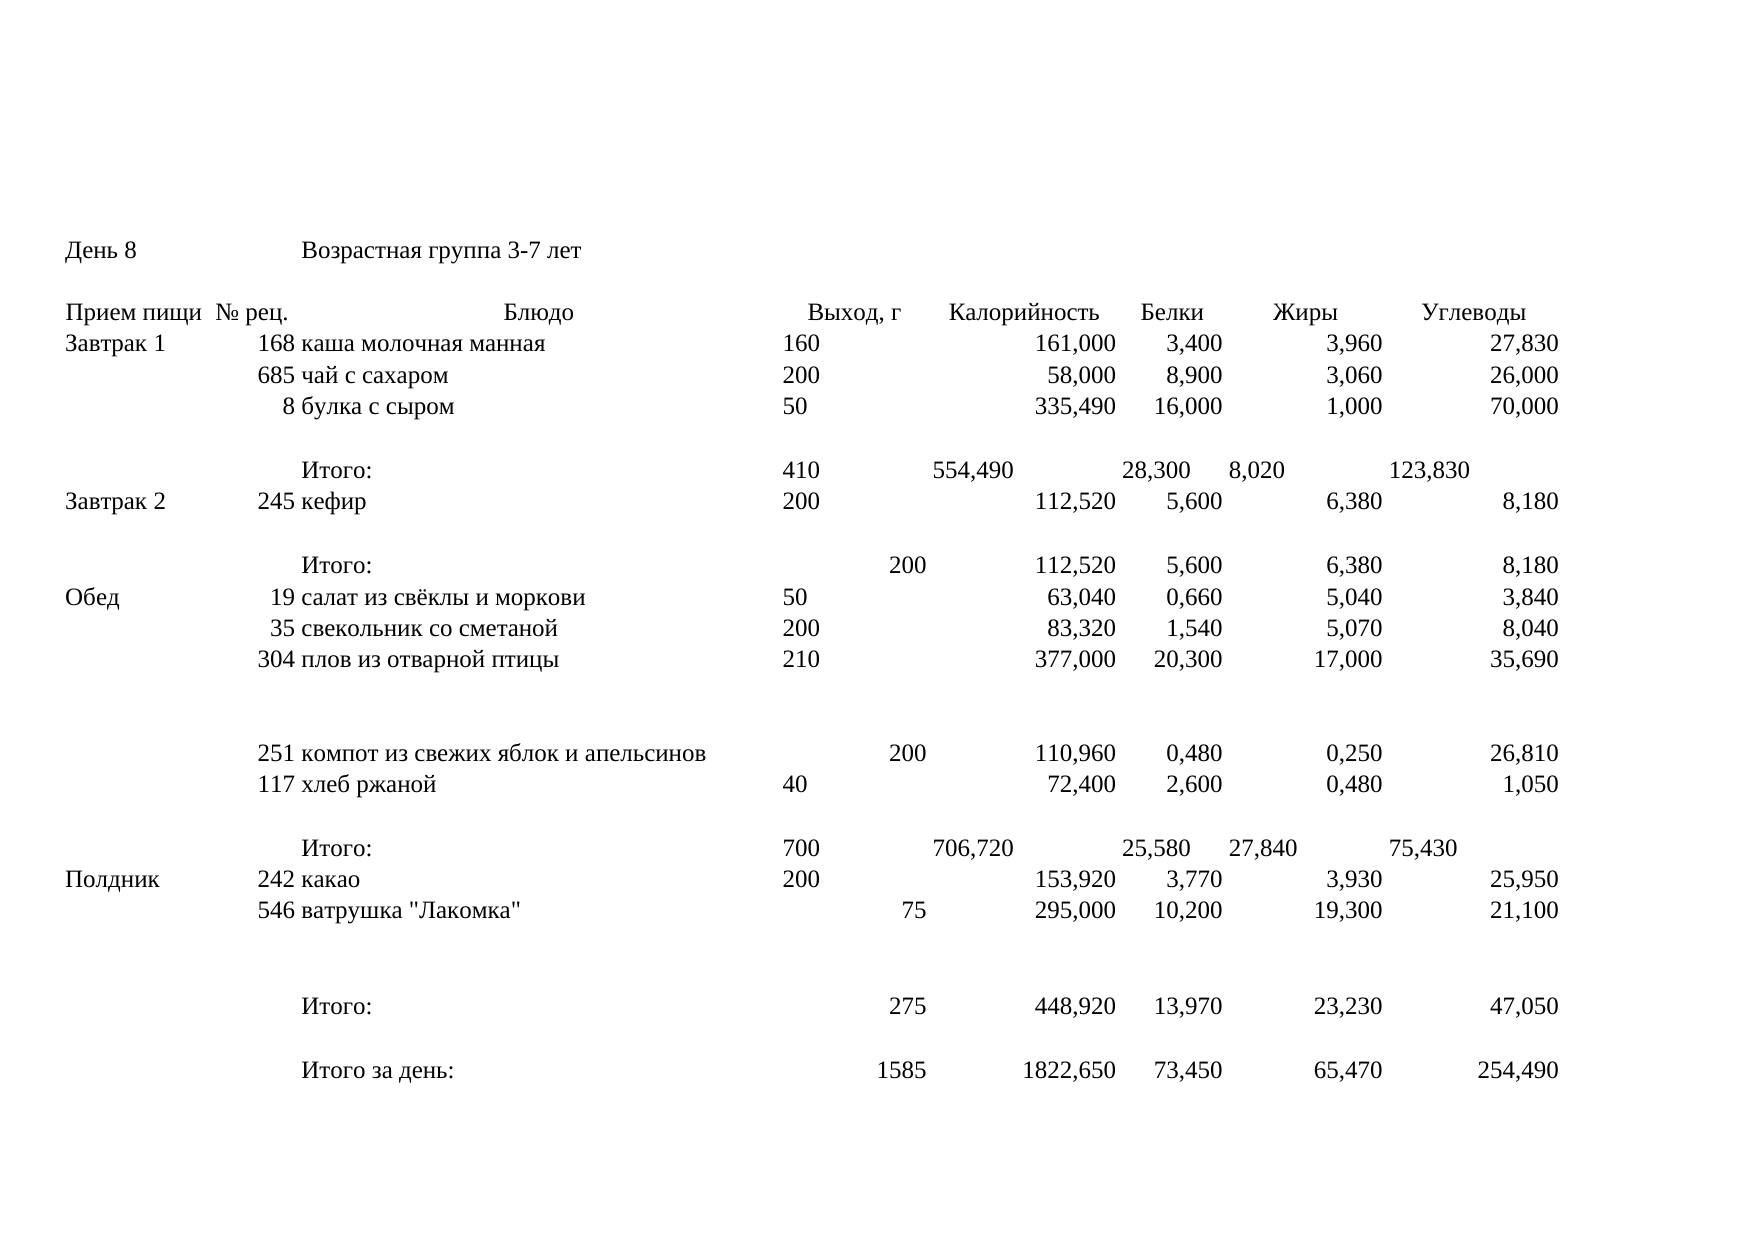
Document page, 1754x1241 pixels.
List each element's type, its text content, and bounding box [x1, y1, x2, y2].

table_cell плов из отварной птицы [298, 642, 779, 673]
table_cell 47,050 [1385, 987, 1562, 1020]
table_cell 8,900 [1119, 357, 1225, 388]
table_cell 112,520 [929, 484, 1119, 515]
table_cell салат из свёклы и моркови [298, 579, 779, 610]
table_cell [1119, 673, 1225, 704]
table_cell [62, 704, 205, 735]
table_cell 706,720 [929, 829, 1119, 862]
table_cell [62, 956, 205, 987]
table_cell [62, 735, 205, 767]
table_cell 58,000 [929, 357, 1119, 388]
table_cell [205, 1051, 298, 1084]
table_cell [205, 673, 298, 704]
table_cell 335,490 [929, 389, 1119, 420]
table_cell [779, 924, 929, 956]
table_cell [62, 829, 205, 862]
table_cell Калорийность [929, 293, 1119, 326]
table_cell свекольник со сметаной [298, 610, 779, 642]
table_cell [205, 420, 298, 451]
table_cell 3,060 [1225, 357, 1385, 388]
table_cell 110,960 [929, 735, 1119, 767]
table_cell 17,000 [1225, 642, 1385, 673]
table_cell 161,000 [929, 326, 1119, 357]
table_cell 200 [779, 484, 929, 515]
table_cell [1225, 420, 1385, 451]
table_cell Углеводы [1385, 293, 1562, 326]
table_cell [1119, 420, 1225, 451]
table_cell 2,600 [1119, 767, 1225, 798]
table_cell [779, 1020, 929, 1051]
table_cell [205, 515, 298, 546]
table_header [929, 233, 1119, 264]
table_cell [1385, 956, 1562, 987]
table_cell 685 [205, 357, 298, 388]
table_cell [1385, 420, 1562, 451]
table_cell [205, 924, 298, 956]
table_cell 0,480 [1225, 767, 1385, 798]
table_cell [929, 704, 1119, 735]
table_cell [62, 673, 205, 704]
table_cell [62, 515, 205, 546]
table_cell 63,040 [929, 579, 1119, 610]
table_cell 8,180 [1385, 546, 1562, 579]
table_cell [929, 264, 1119, 293]
table_cell [779, 956, 929, 987]
table_cell [298, 264, 779, 293]
table_cell кефир [298, 484, 779, 515]
table_cell [1119, 704, 1225, 735]
table_cell 75,430 [1385, 829, 1562, 862]
table_cell [1385, 704, 1562, 735]
table_cell [1225, 704, 1385, 735]
table_cell 1,540 [1119, 610, 1225, 642]
table_cell 27,840 [1225, 829, 1385, 862]
table_cell [62, 1020, 205, 1051]
table_cell 112,520 [929, 546, 1119, 579]
table_cell 410 [779, 451, 929, 484]
table_cell 65,470 [1225, 1051, 1385, 1084]
table_cell [62, 1051, 205, 1084]
table_cell 200 [779, 735, 929, 767]
table_cell Полдник [62, 862, 205, 893]
table_cell [1119, 515, 1225, 546]
table_cell [1385, 1020, 1562, 1051]
table_cell [929, 1020, 1119, 1051]
table_cell Выход, г [779, 293, 929, 326]
table_cell 19 [205, 579, 298, 610]
table_cell [779, 420, 929, 451]
table_cell Итого: [298, 829, 779, 862]
table_cell 21,100 [1385, 893, 1562, 924]
table_cell [205, 451, 298, 484]
table_cell Блюдо [298, 293, 779, 326]
table_cell [929, 420, 1119, 451]
table_cell 1822,650 [929, 1051, 1119, 1084]
table_cell [62, 610, 205, 642]
table_cell 70,000 [1385, 389, 1562, 420]
table_cell [1385, 264, 1562, 293]
table_cell [1119, 924, 1225, 956]
table_cell [1225, 798, 1385, 829]
table_cell Завтрак 1 [62, 326, 205, 357]
table_cell [1119, 1020, 1225, 1051]
table_cell [1385, 515, 1562, 546]
table_cell Итого: [298, 546, 779, 579]
table_cell 8,180 [1385, 484, 1562, 515]
table_cell 3,770 [1119, 862, 1225, 893]
table_cell 168 [205, 326, 298, 357]
table_cell [298, 704, 779, 735]
table_cell [779, 673, 929, 704]
table_cell [205, 1020, 298, 1051]
table_cell [205, 987, 298, 1020]
table_cell 25,580 [1119, 829, 1225, 862]
table_header [1119, 233, 1225, 264]
table_cell [62, 389, 205, 420]
table_cell [62, 798, 205, 829]
table_cell хлеб ржаной [298, 767, 779, 798]
table_cell Жиры [1225, 293, 1385, 326]
table_cell [62, 264, 205, 293]
table_cell 26,810 [1385, 735, 1562, 767]
table_cell 5,070 [1225, 610, 1385, 642]
table_cell 23,230 [1225, 987, 1385, 1020]
table_header [779, 233, 929, 264]
table_cell [1385, 924, 1562, 956]
table_cell 27,830 [1385, 326, 1562, 357]
table_cell № рец. [205, 293, 298, 326]
table_cell 40 [779, 767, 929, 798]
table_cell [929, 798, 1119, 829]
table_cell [1119, 956, 1225, 987]
table_cell 72,400 [929, 767, 1119, 798]
table_cell 50 [779, 579, 929, 610]
table_cell [1225, 956, 1385, 987]
table_header Возрастная группа 3-7 лет [298, 233, 779, 264]
table_cell [298, 515, 779, 546]
table_cell [1385, 673, 1562, 704]
table_cell какао [298, 862, 779, 893]
table_cell [779, 515, 929, 546]
table_cell 242 [205, 862, 298, 893]
table_cell 16,000 [1119, 389, 1225, 420]
table_cell [929, 515, 1119, 546]
table_cell [1225, 515, 1385, 546]
table_cell 6,380 [1225, 484, 1385, 515]
table_cell 546 [205, 893, 298, 924]
table_cell 0,480 [1119, 735, 1225, 767]
table_cell Итого за день: [298, 1051, 779, 1084]
table_cell [62, 987, 205, 1020]
table_cell [929, 924, 1119, 956]
table_cell [205, 704, 298, 735]
table_cell 20,300 [1119, 642, 1225, 673]
table_cell [298, 798, 779, 829]
table_cell [62, 546, 205, 579]
table_cell 554,490 [929, 451, 1119, 484]
table_cell 1,000 [1225, 389, 1385, 420]
table_cell 28,300 [1119, 451, 1225, 484]
table_cell [779, 798, 929, 829]
table_cell 0,250 [1225, 735, 1385, 767]
table_cell [62, 767, 205, 798]
table_cell чай с сахаром [298, 357, 779, 388]
table_cell [1385, 798, 1562, 829]
table_cell Итого: [298, 987, 779, 1020]
table_cell 245 [205, 484, 298, 515]
table_cell 25,950 [1385, 862, 1562, 893]
table_header [1225, 233, 1385, 264]
table_cell 5,600 [1119, 484, 1225, 515]
table_cell Белки [1119, 293, 1225, 326]
table_cell [929, 956, 1119, 987]
table_cell 123,830 [1385, 451, 1562, 484]
table_cell 8,040 [1385, 610, 1562, 642]
table_cell [298, 673, 779, 704]
table_cell 8 [205, 389, 298, 420]
table_cell [205, 829, 298, 862]
table_cell 6,380 [1225, 546, 1385, 579]
table_cell Обед [62, 579, 205, 610]
table_cell [929, 673, 1119, 704]
table_cell [62, 642, 205, 673]
table_cell [298, 420, 779, 451]
table_cell 0,660 [1119, 579, 1225, 610]
table_cell [62, 451, 205, 484]
table_cell [298, 924, 779, 956]
table_cell 200 [779, 862, 929, 893]
table_cell [1225, 924, 1385, 956]
table_cell 700 [779, 829, 929, 862]
table_cell 160 [779, 326, 929, 357]
table_cell каша молочная манная [298, 326, 779, 357]
table_cell [1119, 264, 1225, 293]
table_cell 35,690 [1385, 642, 1562, 673]
table_cell 3,400 [1119, 326, 1225, 357]
table_cell 8,020 [1225, 451, 1385, 484]
table_cell 210 [779, 642, 929, 673]
table_cell 83,320 [929, 610, 1119, 642]
table_header День 8 [62, 233, 205, 264]
table_cell 448,920 [929, 987, 1119, 1020]
table_cell 200 [779, 357, 929, 388]
table_cell 5,040 [1225, 579, 1385, 610]
table_cell 254,490 [1385, 1051, 1562, 1084]
table_cell Завтрак 2 [62, 484, 205, 515]
table_cell булка с сыром [298, 389, 779, 420]
table_cell ватрушка "Лакомка" [298, 893, 779, 924]
table_cell 75 [779, 893, 929, 924]
table_cell [205, 798, 298, 829]
table_cell [62, 357, 205, 388]
table_cell [205, 264, 298, 293]
table_cell [298, 1020, 779, 1051]
table_cell 3,840 [1385, 579, 1562, 610]
table_cell 1,050 [1385, 767, 1562, 798]
table_cell [298, 956, 779, 987]
table_cell 1585 [779, 1051, 929, 1084]
table_cell 200 [779, 546, 929, 579]
table_cell 19,300 [1225, 893, 1385, 924]
table_cell 10,200 [1119, 893, 1225, 924]
table_cell [205, 956, 298, 987]
table_cell [1225, 673, 1385, 704]
table_cell 153,920 [929, 862, 1119, 893]
table_cell 13,970 [1119, 987, 1225, 1020]
table_header [1385, 233, 1562, 264]
table_cell Прием пищи [62, 293, 205, 326]
table_cell Итого: [298, 451, 779, 484]
table_cell [62, 893, 205, 924]
table_cell [62, 924, 205, 956]
table_cell 73,450 [1119, 1051, 1225, 1084]
table_cell [779, 264, 929, 293]
table_cell 117 [205, 767, 298, 798]
table_cell 3,960 [1225, 326, 1385, 357]
table_cell 3,930 [1225, 862, 1385, 893]
table_cell 275 [779, 987, 929, 1020]
table_cell 377,000 [929, 642, 1119, 673]
table_cell [779, 704, 929, 735]
table_cell [205, 546, 298, 579]
table_cell 26,000 [1385, 357, 1562, 388]
table_cell [1225, 264, 1385, 293]
table_cell 251 [205, 735, 298, 767]
table_cell 35 [205, 610, 298, 642]
table_cell 50 [779, 389, 929, 420]
table_cell 200 [779, 610, 929, 642]
table_header [205, 233, 298, 264]
table_cell [62, 420, 205, 451]
table_cell 295,000 [929, 893, 1119, 924]
table_cell компот из свежих яблок и апельсинов [298, 735, 779, 767]
table_cell [1225, 1020, 1385, 1051]
table_cell 304 [205, 642, 298, 673]
table_cell 5,600 [1119, 546, 1225, 579]
table_cell [1119, 798, 1225, 829]
